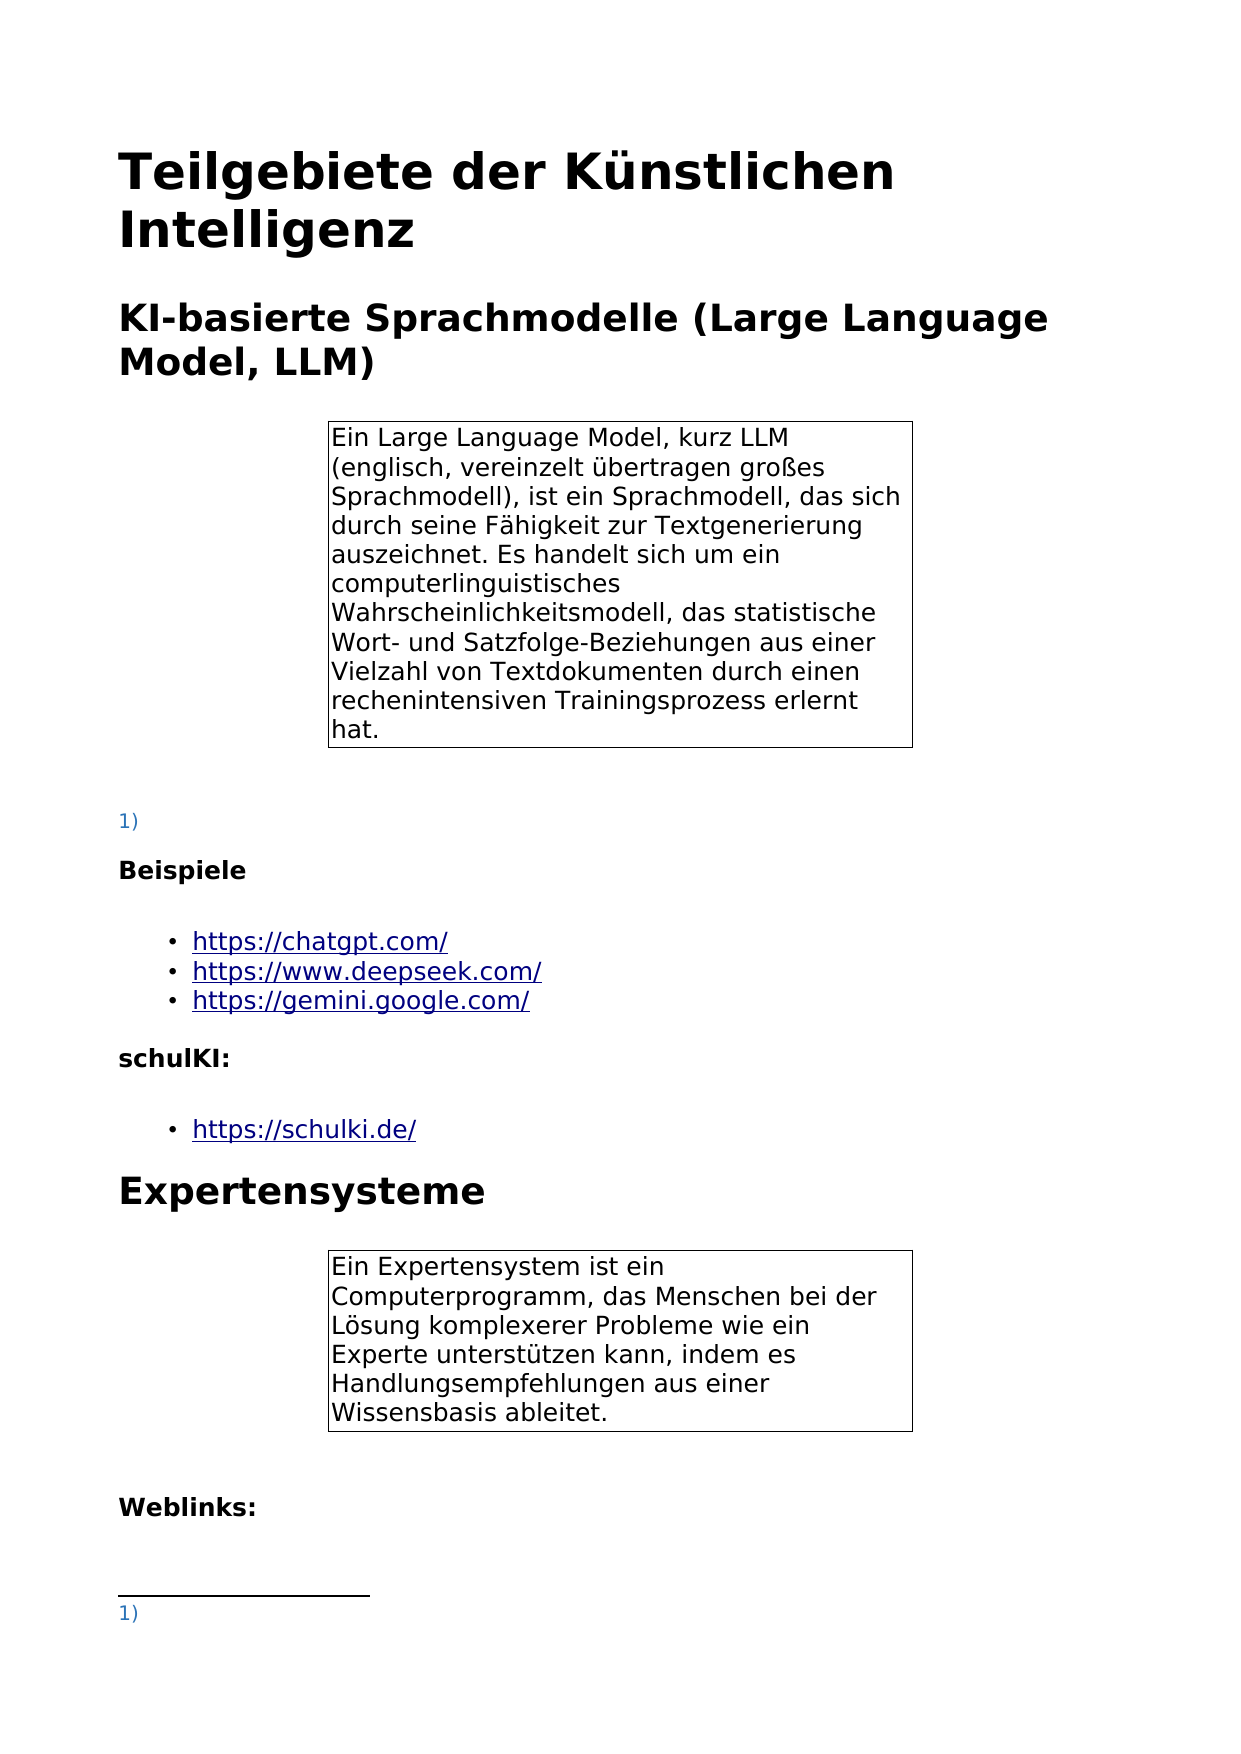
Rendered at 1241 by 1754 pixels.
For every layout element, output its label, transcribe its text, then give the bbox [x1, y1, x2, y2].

table_header Ein Expertensystem ist ein Computerprogramm, das Menschen bei der Lösung komplexerer Probleme wie ein Experte unterstützen kann, indem es Handlungsempfehlungen aus einer Wissensbasis ableitet. [329, 1251, 912, 1431]
text Beispiele [118, 856, 1122, 886]
subtitle Teilgebiete der Künstlichen Intelligenz [118, 143, 1122, 259]
list https://schulki.de/ [177, 1116, 1122, 1145]
text Weblinks: [118, 1493, 1122, 1522]
list https://www.deepseek.com/ [177, 957, 1122, 986]
subtitle KI-basierte Sprachmodelle (Large Language Model, LLM) [118, 297, 1122, 384]
text schulKI: [118, 1044, 1122, 1074]
table_header Ein Large Language Model, kurz LLM (englisch, vereinzelt übertragen großes Sprachmodell), ist ein Sprachmodell, das sich durch seine Fähigkeit zur Textgenerierung auszeichnet. Es handelt sich um ein computerlinguistisches Wahrscheinlichkeitsmodell, das statistische Wort- und Satzfolge-Beziehungen aus einer Vielzahl von Textdokumenten durch einen rechenintensiven Trainingsprozess erlernt hat. [329, 422, 912, 747]
list https://gemini.google.com/ [177, 986, 1122, 1015]
list https://chatgpt.com/ [177, 927, 1122, 957]
subtitle Expertensysteme [118, 1170, 1122, 1213]
